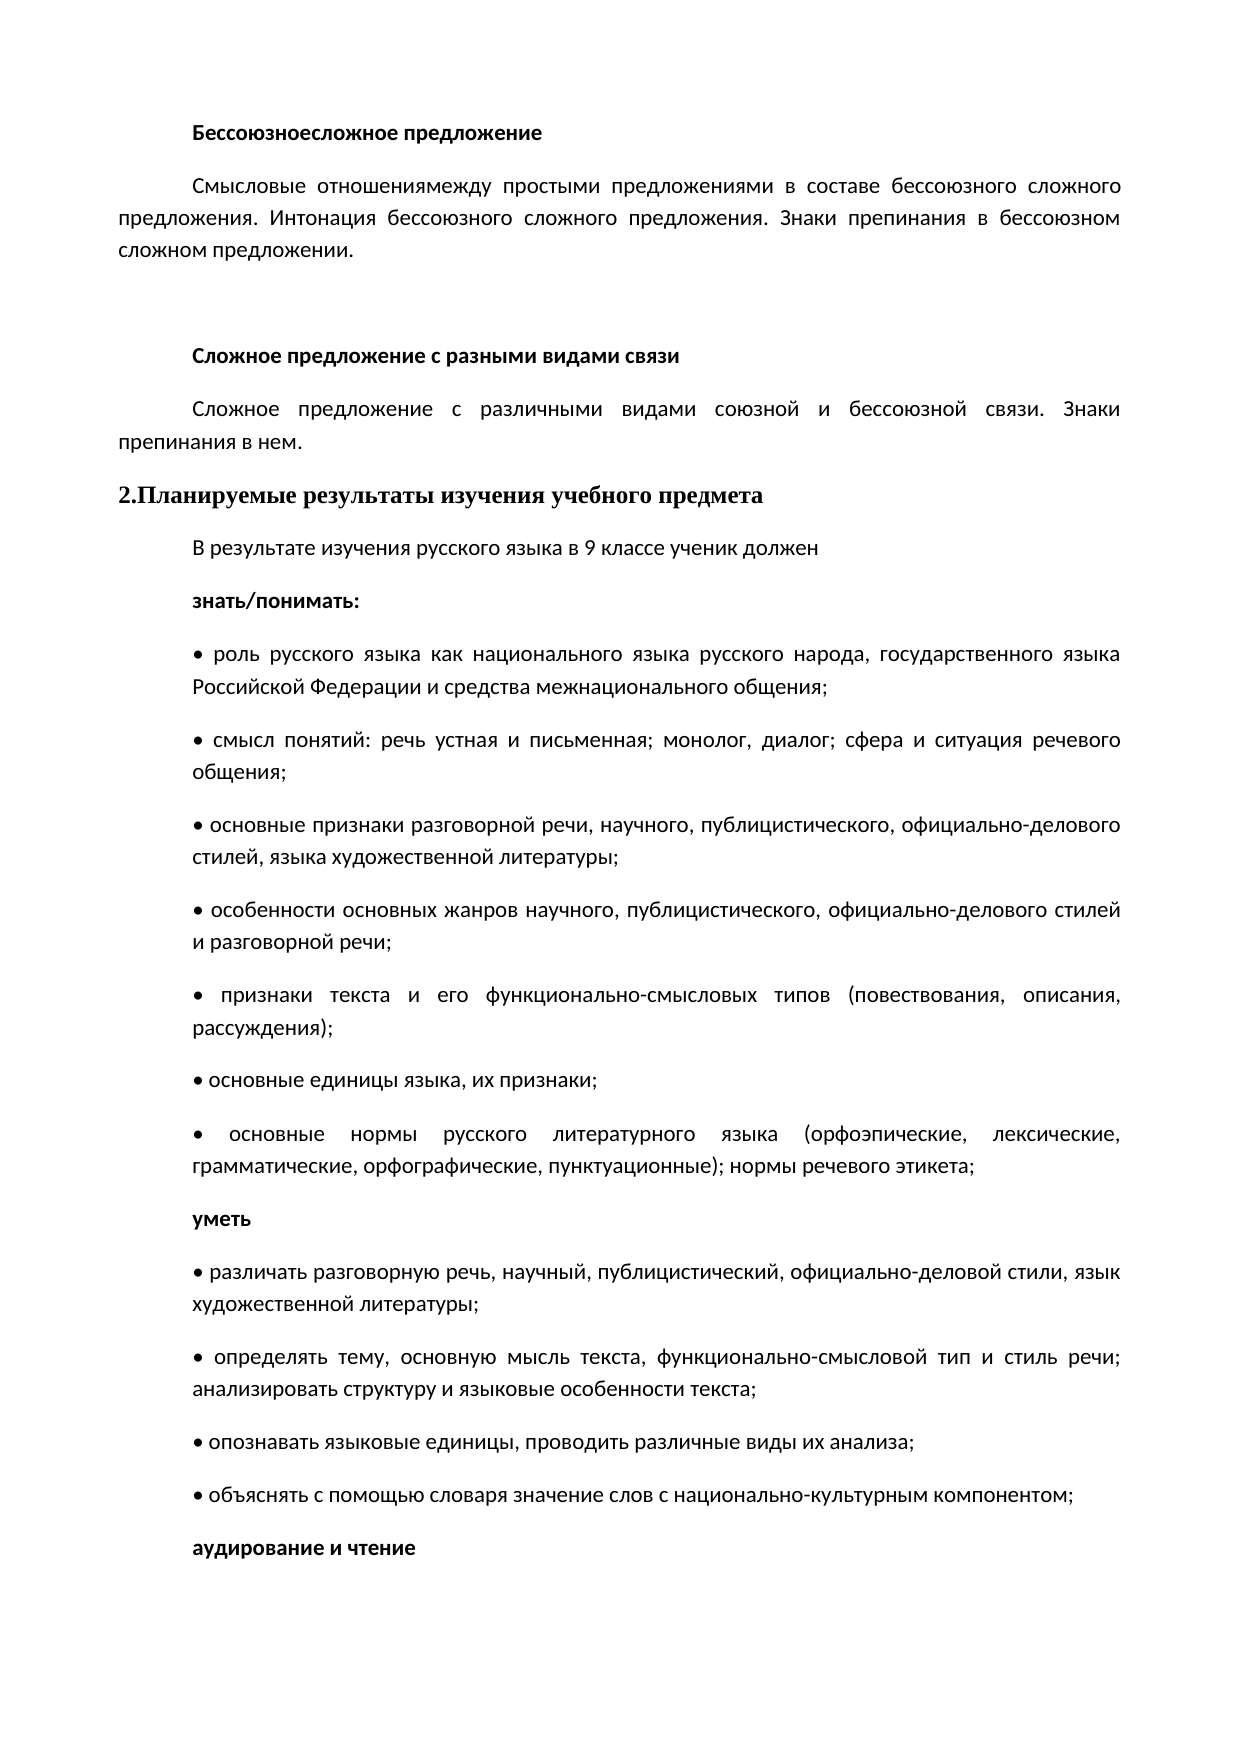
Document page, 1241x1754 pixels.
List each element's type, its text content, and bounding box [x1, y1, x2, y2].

text • роль русского языка как национального языка русского народа, государственного языка Российской Федерации и средства межнационального общения; [192, 639, 1122, 700]
text • признаки текста и его функционально-смысловых типов (повествования, описания, рассуждения); [192, 980, 1122, 1041]
text • основные нормы русского литературного языка (орфоэпические, лексические, грамматические, орфографические, пунктуационные); нормы речевого этикета; [192, 1119, 1122, 1179]
text • различать разговорную речь, научный, публицистический, официально-деловой стили, язык художественной литературы; [192, 1257, 1122, 1317]
text Смысловые отношениямежду простыми предложениями в составе бессоюзного сложного предложения. Интонация бессоюзного сложного предложения. Знаки препинания в бессоюзном сложном предложении. [118, 171, 1122, 263]
text • объяснять с помощью словаря значение слов с национально-культурным компонентом; [192, 1480, 1122, 1508]
text • основные единицы языка, их признаки; [192, 1066, 1122, 1094]
text аудирование и чтение [192, 1533, 1122, 1561]
text • смысл понятий: речь устная и письменная; монолог, диалог; сфера и ситуация речевого общения; [192, 725, 1122, 785]
text • особенности основных жанров научного, публицистического, официально-делового стилей и разговорной речи; [192, 895, 1122, 955]
text Сложное предложение с различными видами союзной и бессоюзной связи. Знаки препинания в нем. [118, 394, 1122, 455]
text • определять тему, основную мысль текста, функционально-смысловой тип и стиль речи; анализировать структуру и языковые особенности текста; [192, 1342, 1122, 1402]
subtitle 2.Планируемые результаты изучения учебного предмета [118, 480, 1122, 508]
text Бессоюзноесложное предложение [118, 118, 1122, 146]
text Сложное предложение с разными видами связи [118, 342, 1122, 369]
text знать/понимать: [192, 587, 1122, 614]
text В результате изучения русского языка в 9 классе ученик должен [192, 533, 1122, 562]
text • опознавать языковые единицы, проводить различные виды их анализа; [192, 1427, 1122, 1455]
text • основные признаки разговорной речи, научного, публицистического, официально-делового стилей, языка художественной литературы; [192, 810, 1122, 870]
text уметь [192, 1204, 1122, 1232]
